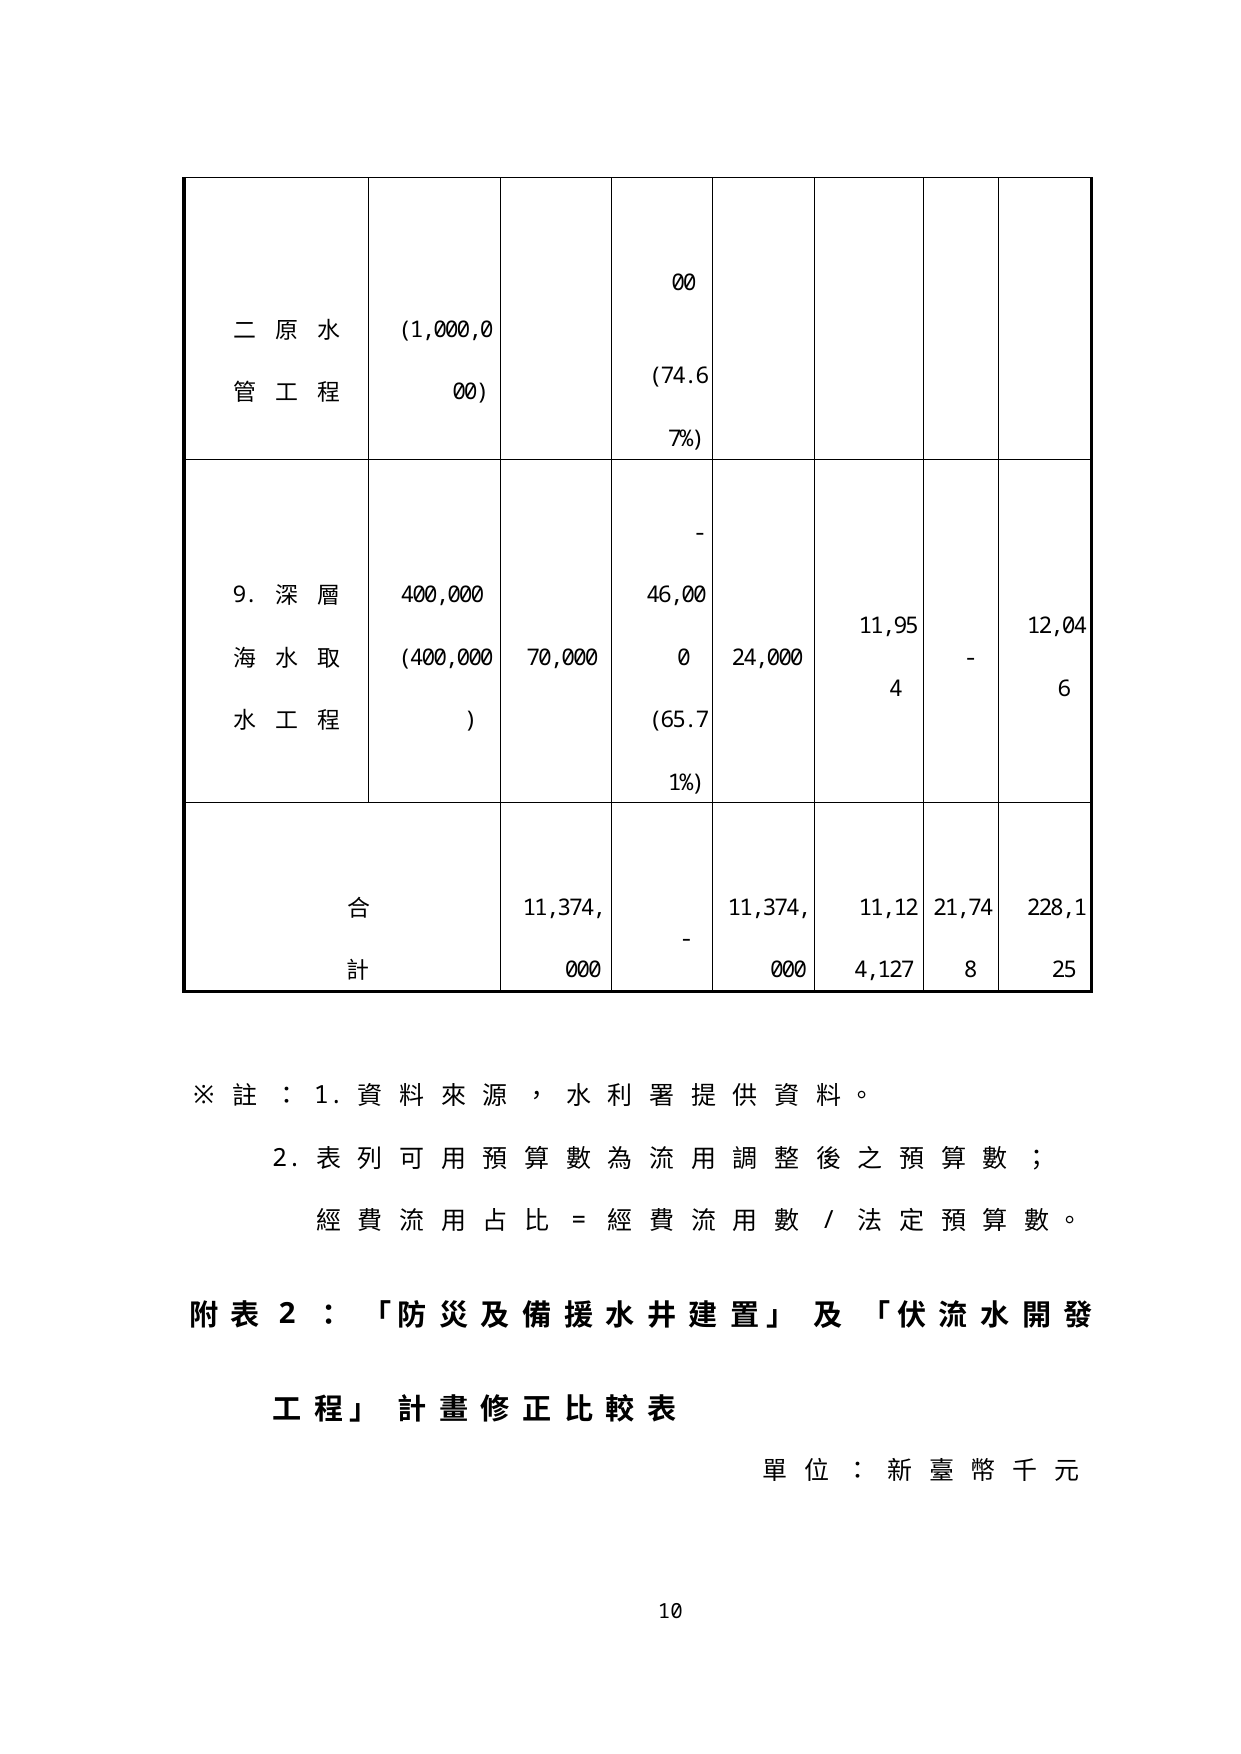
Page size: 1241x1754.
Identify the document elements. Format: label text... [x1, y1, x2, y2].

table_cell 21,748 [924, 803, 998, 990]
table_cell 二原水管工程 [186, 178, 368, 458]
table_cell 70,000 [501, 460, 611, 802]
table_cell 9.深層海水取水工程 [186, 460, 368, 802]
table_cell 400,000 (400,000) [369, 460, 500, 802]
table_cell 11,374,000 [501, 803, 611, 990]
table_cell - [612, 803, 712, 990]
table_cell 00 (74.67%) [612, 178, 712, 458]
table_cell [999, 178, 1090, 458]
table_cell 12,046 [999, 460, 1090, 802]
table_cell 228,125 [999, 803, 1090, 990]
text 2.表列可用預算數為流用調整後之預算數；經費流用占比=經費流用數/法定預算數。 [261, 1115, 1058, 1240]
text 附表2：「防災及備援水井建置」及「伏流水開發工程」計畫修正比較表 [183, 1240, 1117, 1427]
table_cell - [924, 460, 998, 802]
text ※註：1.資料來源，水利署提供資料。 [183, 1052, 1058, 1115]
table_cell - [924, 178, 998, 458]
table_cell 24,000 [713, 460, 814, 802]
table_cell 11,954 [815, 460, 923, 802]
table_cell (1,000,000) [369, 178, 500, 458]
text 單位：新臺幣千元 [183, 1427, 1087, 1490]
table_cell 11,124,127 [815, 803, 923, 990]
table_cell -46,000 (65.71%) [612, 460, 712, 802]
table_cell 合 計 [186, 803, 500, 990]
table_cell [713, 178, 814, 458]
table_cell [815, 178, 923, 458]
table_cell 11,374,000 [713, 803, 814, 990]
table_cell [501, 178, 611, 458]
